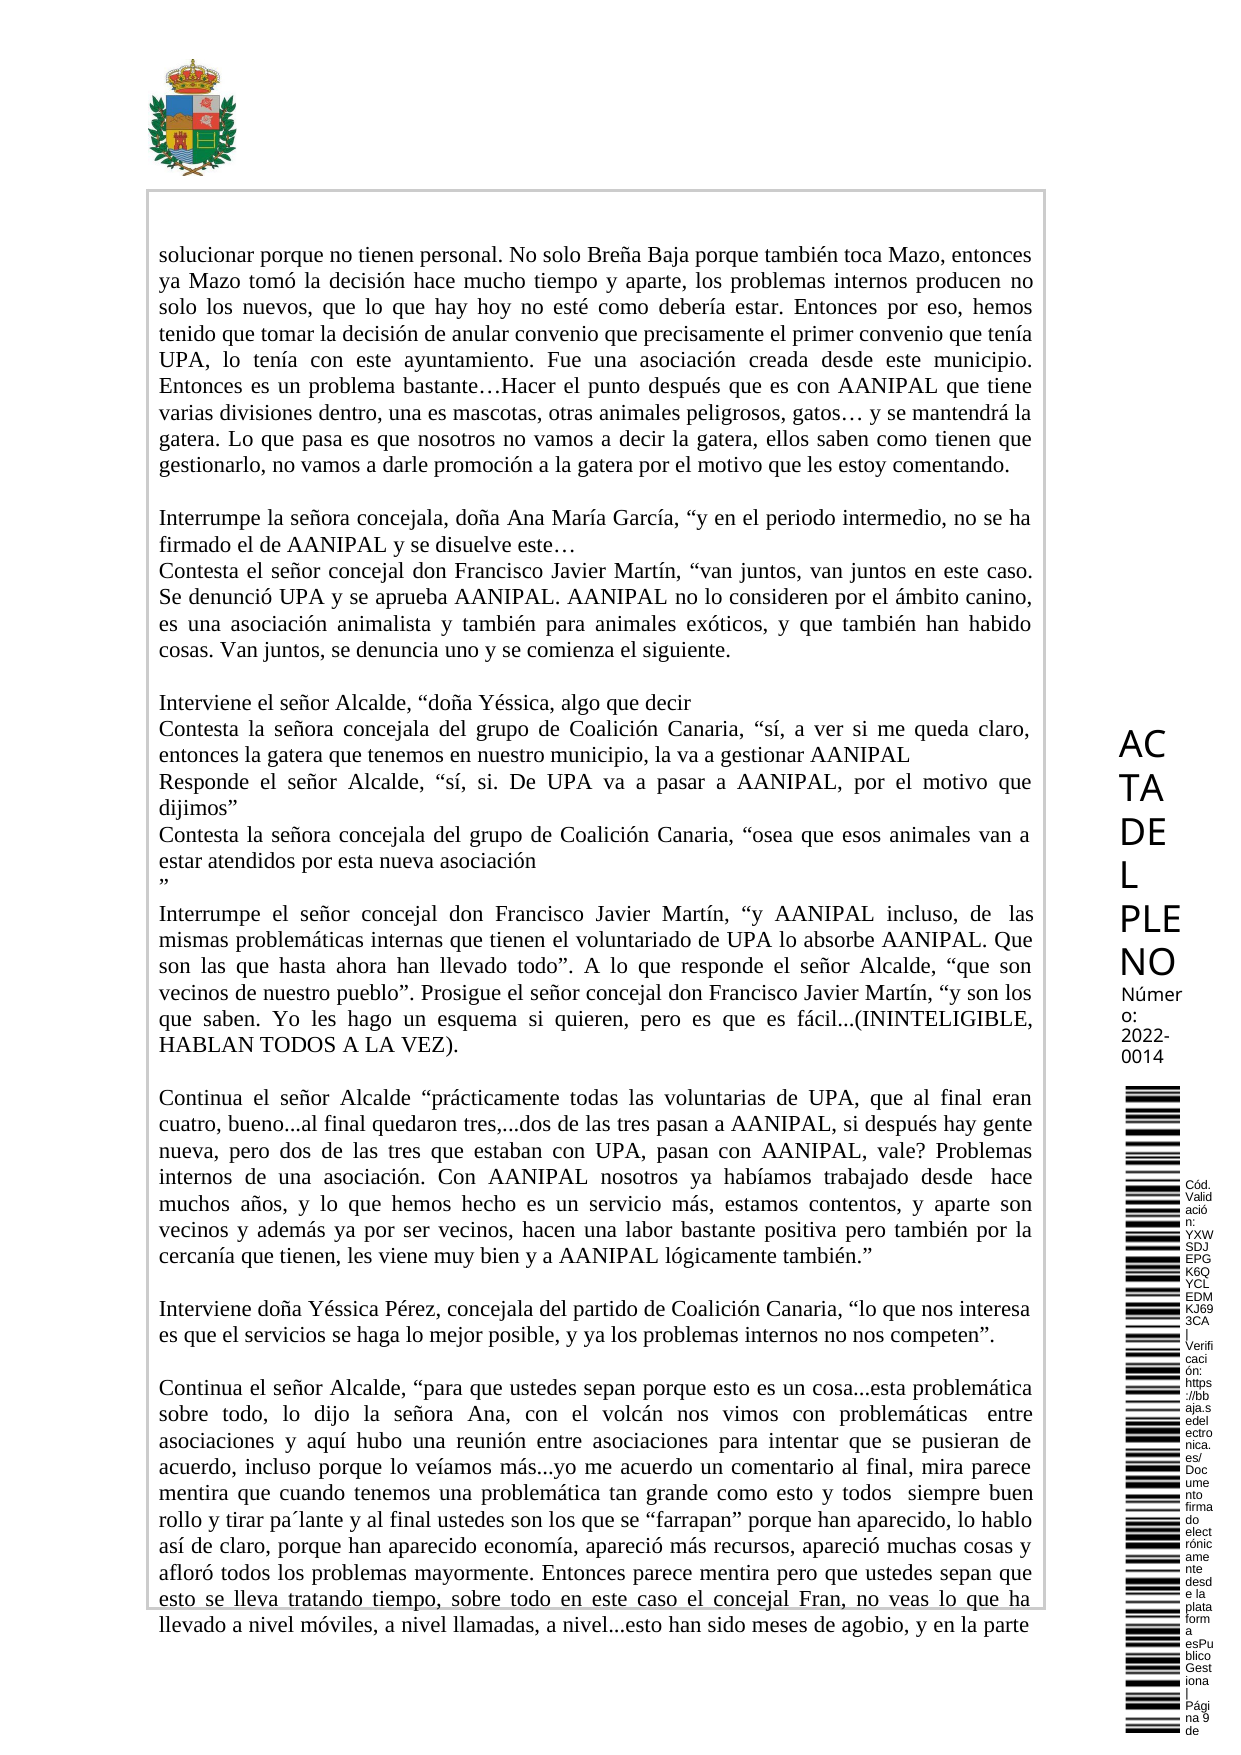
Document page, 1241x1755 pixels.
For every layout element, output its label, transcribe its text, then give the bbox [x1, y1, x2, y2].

text Interviene doña Yéssica Pérez, concejala del partido de Coalición Canaria, “lo que nos interesa es que el servicios se haga lo mejor posible, y ya los problemas internos no nos competen”. [159, 1295, 1032, 1348]
text Continua el señor Alcalde “prácticamente todas las voluntarias de UPA, que al final eran cuatro, bueno...al final quedaron tres,...dos de las tres pasan a AANIPAL, si después hay gente nueva, pero dos de las tres que estaban con UPA, pasan con AANIPAL, vale? Problemas internos de una asociación. Con AANIPAL nosotros ya habíamos trabajado desde hace muchos años, y lo que hemos hecho es un servicio más, estamos contentos, y aparte son vecinos y además ya por ser vecinos, hacen una labor bastante positiva pero también por la cercanía que tienen, les viene muy bien y a AANIPAL lógicamente también.” [159, 1084, 1033, 1269]
text llevado a nivel móviles, a nivel llamadas, a nivel...esto han sido meses de agobio, y en la parte [159, 1610, 1033, 1638]
text ACTA DEL PLENO [1119, 723, 1186, 984]
text Interrumpe el señor concejal don Francisco Javier Martín, “y AANIPAL incluso, de las mismas problemáticas internas que tienen el voluntariado de UPA lo absorbe AANIPAL. Que son las que hasta ahora han llevado todo”. A lo que responde el señor Alcalde, “que son vecinos de nuestro pueblo”. Prosigue el señor concejal don Francisco Javier Martín, “y son los que saben. Yo les hago un esquema si quieren, pero es que es fácil...(ININTELIGIBLE, HABLAN TODOS A LA VEZ). [159, 899, 1034, 1058]
text Responde el señor Alcalde, “sí, si. De UPA va a pasar a AANIPAL, por el motivo que dijimos” [159, 768, 1036, 821]
text Contesta la señora concejala del grupo de Coalición Canaria, “osea que esos animales van a estar atendidos por esta nueva asociación [159, 821, 1034, 873]
text [1186, 873, 1195, 899]
text Interviene el señor Alcalde, “doña Yéssica, algo que decir [159, 689, 1043, 715]
text [1046, 873, 1117, 899]
text ” [159, 873, 1043, 899]
text Contesta la señora concejala del grupo de Coalición Canaria, “sí, a ver si me queda claro, entonces la gatera que tenemos en nuestro municipio, la va a gestionar AANIPAL [159, 715, 1036, 768]
text Continua el señor Alcalde, “para que ustedes sepan porque esto es un cosa...esta problemática sobre todo, lo dijo la señora Ana, con el volcán nos vimos con problemáticas entre asociaciones y aquí hubo una reunión entre asociaciones para intentar que se pusieran de acuerdo, incluso porque lo veíamos más...yo me acuerdo un comentario al final, mira parece mentira que cuando tenemos una problemática tan grande como esto y todos siempre buen rollo y tirar pa´lante y al final ustedes son los que se “farrapan” porque han aparecido, lo hablo así de claro, porque han aparecido economía, apareció más recursos, apareció muchas cosas y afloró todos los problemas mayormente. Entonces parece mentira pero que ustedes sepan que esto se lleva tratando tiempo, sobre todo en este caso el concejal Fran, no veas lo que ha [159, 1374, 1033, 1607]
text Contesta el señor concejal don Francisco Javier Martín, “van juntos, van juntos en este caso. Se denunció UPA y se aprueba AANIPAL. AANIPAL no lo consideren por el ámbito canino, es una asociación animalista y también para animales exóticos, y que también han habido cosas. Van juntos, se denuncia uno y se comienza el siguiente. [159, 557, 1033, 662]
text [1046, 689, 1195, 715]
text Cód. Validación: YXWSDJEPGK6QYCLEDMKJ693CA | Verificación: https://bbaja.sedelectronica.es/ Documento firmado electrónicamente desde la plataforma esPublico Gestiona | Página 9 de 107 [1185, 1180, 1214, 1735]
text solucionar porque no tienen personal. No solo Breña Baja porque también toca Mazo, entonces ya Mazo tomó la decisión hace mucho tiempo y aparte, los problemas internos producen no solo los nuevos, que lo que hay hoy no esté como debería estar. Entonces por eso, hemos tenido que tomar la decisión de anular convenio que precisamente el primer convenio que tenía UPA, lo tenía con este ayuntamiento. Fue una asociación creada desde este municipio. Entonces es un problema bastante…Hacer el punto después que es con AANIPAL que tiene varias divisiones dentro, una es mascotas, otras animales peligrosos, gatos… y se mantendrá la gatera. Lo que pasa es que nosotros no vamos a decir la gatera, ellos saben como tienen que gestionarlo, no vamos a darle promoción a la gatera por el motivo que les estoy comentando. [159, 241, 1033, 478]
text [1183, 1177, 1214, 1735]
text [1117, 721, 1186, 1068]
text Interrumpe la señora concejala, doña Ana María García, “y en el periodo intermedio, no se ha firmado el de AANIPAL y se disuelve este… [159, 504, 1033, 557]
text Número: 2022-0014 Fecha: 26/01/2023 [1121, 984, 1186, 1068]
